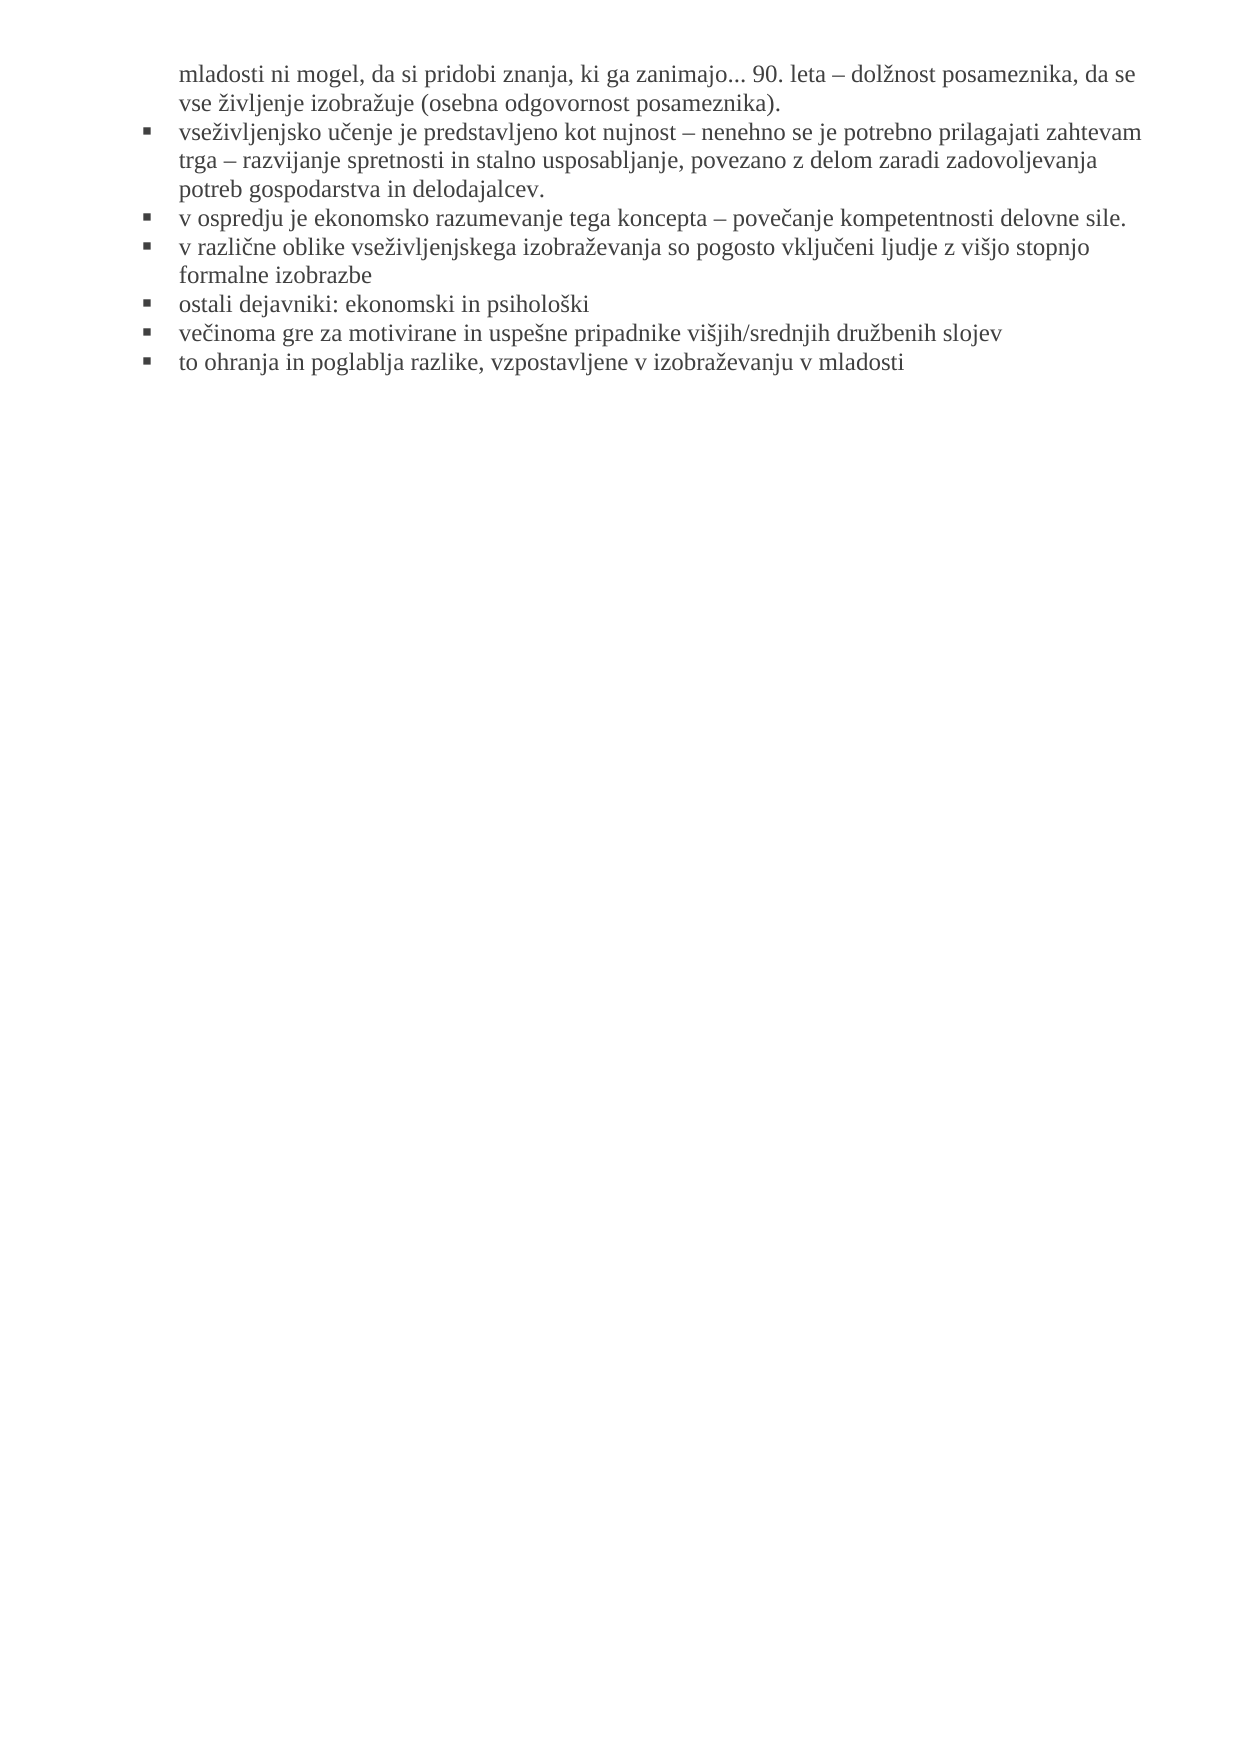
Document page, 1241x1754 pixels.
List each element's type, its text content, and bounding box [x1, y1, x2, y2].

list v ospredju je ekonomsko razumevanje tega koncepta – povečanje kompetentnosti delovne sile. [141, 203, 1152, 232]
list ostali dejavniki: ekonomski in psihološki [141, 289, 1152, 318]
list to ohranja in poglablja razlike, vzpostavljene v izobraževanju v mladosti [141, 347, 1152, 375]
list v različne oblike vseživljenjskega izobraževanja so pogosto vključeni ljudje z višjo stopnjo formalne izobrazbe [141, 232, 1152, 289]
list vseživljenjsko učenje je predstavljeno kot nujnost – nenehno se je potrebno prilagajati zahtevam trga – razvijanje spretnosti in stalno usposabljanje, povezano z delom zaradi zadovoljevanja potreb gospodarstva in delodajalcev. [141, 117, 1152, 203]
list mladosti ni mogel, da si pridobi znanja, ki ga zanimajo... 90. leta – dolžnost posameznika, da se vse življenje izobražuje (osebna odgovornost posameznika). [141, 59, 1152, 117]
list večinoma gre za motivirane in uspešne pripadnike višjih/srednjih družbenih slojev [141, 318, 1152, 347]
